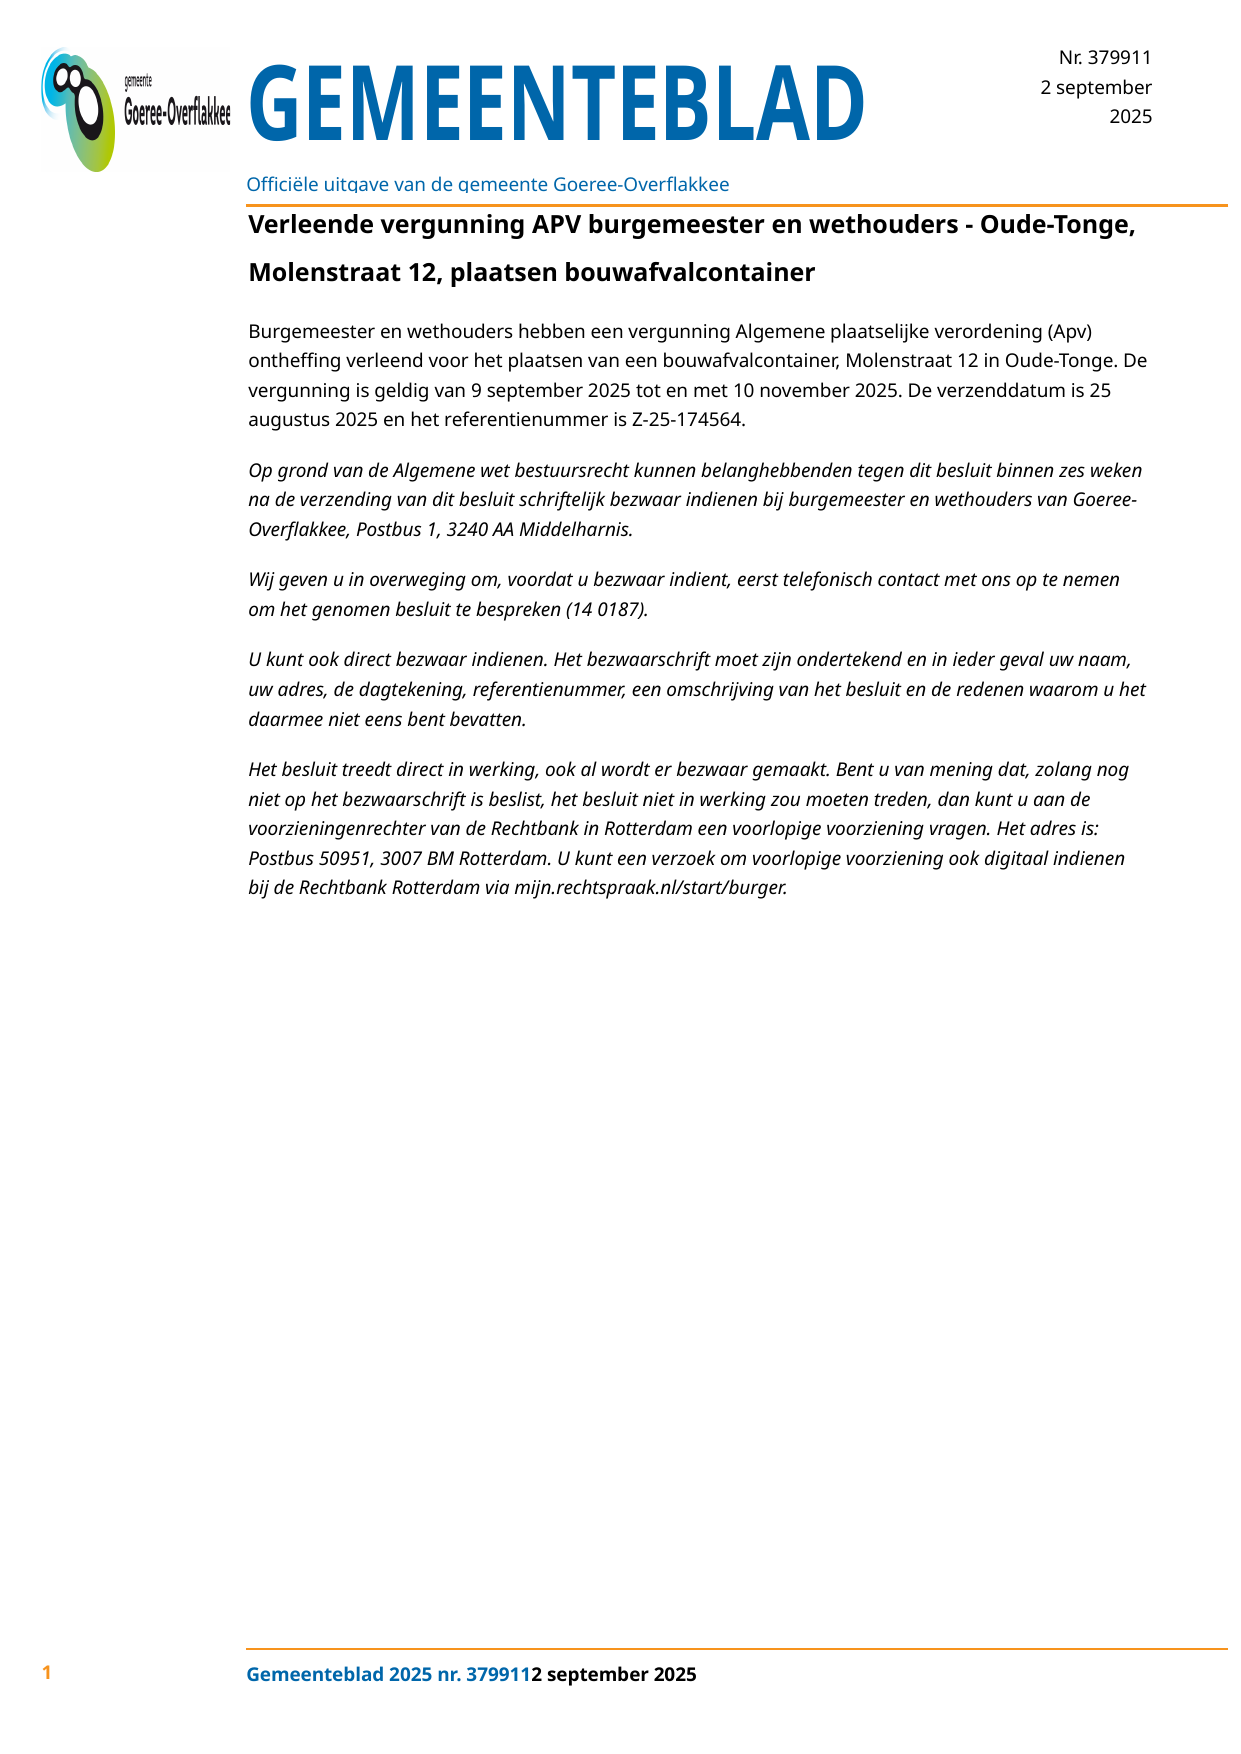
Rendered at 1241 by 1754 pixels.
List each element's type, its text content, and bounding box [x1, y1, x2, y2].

text Verleende vergunning APV burgemeester en wethouders - Oude-Tonge, Molenstraat 12, plaatsen bouwafvalcontainer [248, 207, 1152, 288]
text Op grond van de Algemene wet bestuursrecht kunnen belanghebbenden tegen dit besluit binnen zes weken na de verzending van dit besluit schriftelijk bezwaar indienen bij burgemeester en wethouders van Goeree-Overflakkee, Postbus 1, 3240 AA Middelharnis. [248, 457, 1152, 542]
text Wij geven u in overweging om, voordat u bezwaar indient, eerst telefonisch contact met ons op te nemen om het genomen besluit te bespreken (14 0187). [248, 567, 1152, 622]
picture [41, 47, 231, 172]
text Burgemeester en wethouders hebben een vergunning Algemene plaatselijke verordening (Apv) ontheffing verleend voor het plaatsen van een bouwafvalcontainer, Molenstraat 12 in Oude-Tonge. De vergunning is geldig van 9 september 2025 tot en met 10 november 2025. De verzenddatum is 25 augustus 2025 en het referentienummer is Z-25-174564. [248, 318, 1152, 432]
text U kunt ook direct bezwaar indienen. Het bezwaarschrift moet zijn ondertekend en in ieder geval uw naam, uw adres, de dagtekening, referentienummer, een omschrijving van het besluit en de redenen waarom u het daarmee niet eens bent bevatten. [248, 647, 1152, 732]
text Het besluit treedt direct in werking, ook al wordt er bezwaar gemaakt. Bent u van mening dat, zolang nog niet op het bezwaarschrift is beslist, het besluit niet in werking zou moeten treden, dan kunt u aan de voorzieningenrechter van de Rechtbank in Rotterdam een voorlopige voorziening vragen. Het adres is: Postbus 50951, 3007 BM Rotterdam. U kunt een verzoek om voorlopige voorziening ook digitaal indienen bij de Rechtbank Rotterdam via mijn.rechtspraak.nl/start/burger. [248, 756, 1152, 900]
